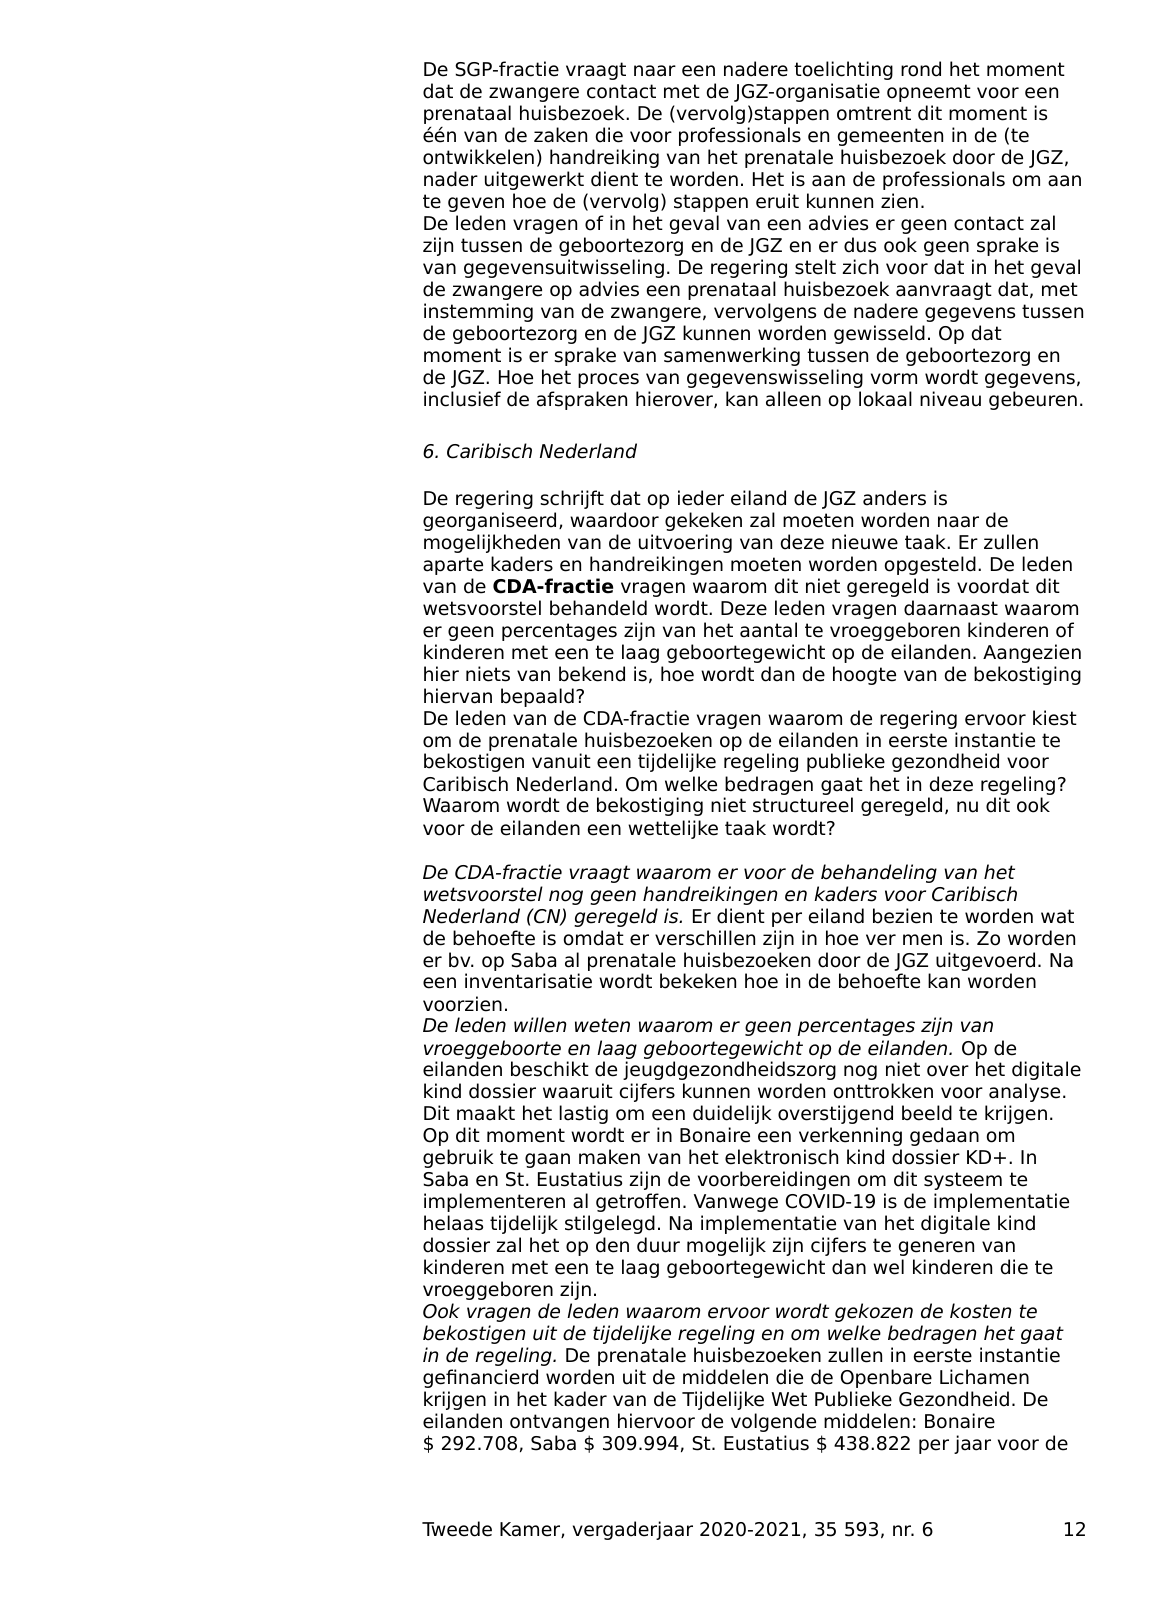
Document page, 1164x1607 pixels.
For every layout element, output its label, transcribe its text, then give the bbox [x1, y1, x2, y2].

text De leden van de CDA-fractie vragen waarom de regering ervoor kiest om de prenatale huisbezoeken op de eilanden in eerste instantie te bekostigen vanuit een tijdelijke regeling publieke gezondheid voor Caribisch Nederland. Om welke bedragen gaat het in deze regeling? Waarom wordt de bekostiging niet structureel geregeld, nu dit ook voor de eilanden een wettelijke taak wordt? [422, 707, 1087, 839]
text De SGP-fractie vraagt naar een nadere toelichting rond het moment dat de zwangere contact met de JGZ-organisatie opneemt voor een prenataal huisbezoek. De (vervolg)stappen omtrent dit moment is één van de zaken die voor professionals en gemeenten in de (te ontwikkelen) handreiking van het prenatale huisbezoek door de JGZ, nader uitgewerkt dient te worden. Het is aan de professionals om aan te geven hoe de (vervolg) stappen eruit kunnen zien. [422, 59, 1087, 213]
text De leden willen weten waarom er geen percentages zijn van vroeggeboorte en laag geboortegewicht op de eilanden. Op de eilanden beschikt de jeugdgezondheidszorg nog niet over het digitale kind dossier waaruit cijfers kunnen worden onttrokken voor analyse. Dit maakt het lastig om een duidelijk overstijgend beeld te krijgen. Op dit moment wordt er in Bonaire een verkenning gedaan om gebruik te gaan maken van het elektronisch kind dossier KD+. In Saba en St. Eustatius zijn de voorbereidingen om dit systeem te implementeren al getroffen. Vanwege COVID-19 is de implementatie helaas tijdelijk stilgelegd. Na implementatie van het digitale kind dossier zal het op den duur mogelijk zijn cijfers te generen van kinderen met een te laag geboortegewicht dan wel kinderen die te vroeggeboren zijn. [422, 1015, 1087, 1301]
text De leden vragen of in het geval van een advies er geen contact zal zijn tussen de geboortezorg en de JGZ en er dus ook geen sprake is van gegevensuitwisseling. De regering stelt zich voor dat in het geval de zwangere op advies een prenataal huisbezoek aanvraagt dat, met instemming van de zwangere, vervolgens de nadere gegevens tussen de geboortezorg en de JGZ kunnen worden gewisseld. Op dat moment is er sprake van samenwerking tussen de geboortezorg en de JGZ. Hoe het proces van gegevenswisseling vorm wordt gegevens, inclusief de afspraken hierover, kan alleen op lokaal niveau gebeuren. [422, 213, 1087, 411]
text De regering schrijft dat op ieder eiland de JGZ anders is georganiseerd, waardoor gekeken zal moeten worden naar de mogelijkheden van de uitvoering van deze nieuwe taak. Er zullen aparte kaders en handreikingen moeten worden opgesteld. De leden van de CDA-fractie vragen waarom dit niet geregeld is voordat dit wetsvoorstel behandeld wordt. Deze leden vragen daarnaast waarom er geen percentages zijn van het aantal te vroeggeboren kinderen of kinderen met een te laag geboortegewicht op de eilanden. Aangezien hier niets van bekend is, hoe wordt dan de hoogte van de bekostiging hiervan bepaald? [422, 488, 1087, 707]
text Ook vragen de leden waarom ervoor wordt gekozen de kosten te bekostigen uit de tijdelijke regeling en om welke bedragen het gaat in de regeling. De prenatale huisbezoeken zullen in eerste instantie gefinancierd worden uit de middelen die de Openbare Lichamen krijgen in het kader van de Tijdelijke Wet Publieke Gezondheid. De eilanden ontvangen hiervoor de volgende middelen: Bonaire $ 292.708, Saba $ 309.994, St. Eustatius $ 438.822 per jaar voor de [422, 1301, 1087, 1455]
text De CDA-fractie vraagt waarom er voor de behandeling van het wetsvoorstel nog geen handreikingen en kaders voor Caribisch Nederland (CN) geregeld is. Er dient per eiland bezien te worden wat de behoefte is omdat er verschillen zijn in hoe ver men is. Zo worden er bv. op Saba al prenatale huisbezoeken door de JGZ uitgevoerd. Na een inventarisatie wordt bekeken hoe in de behoefte kan worden voorzien. [422, 862, 1087, 1015]
subtitle 6. Caribisch Nederland [422, 441, 1087, 463]
